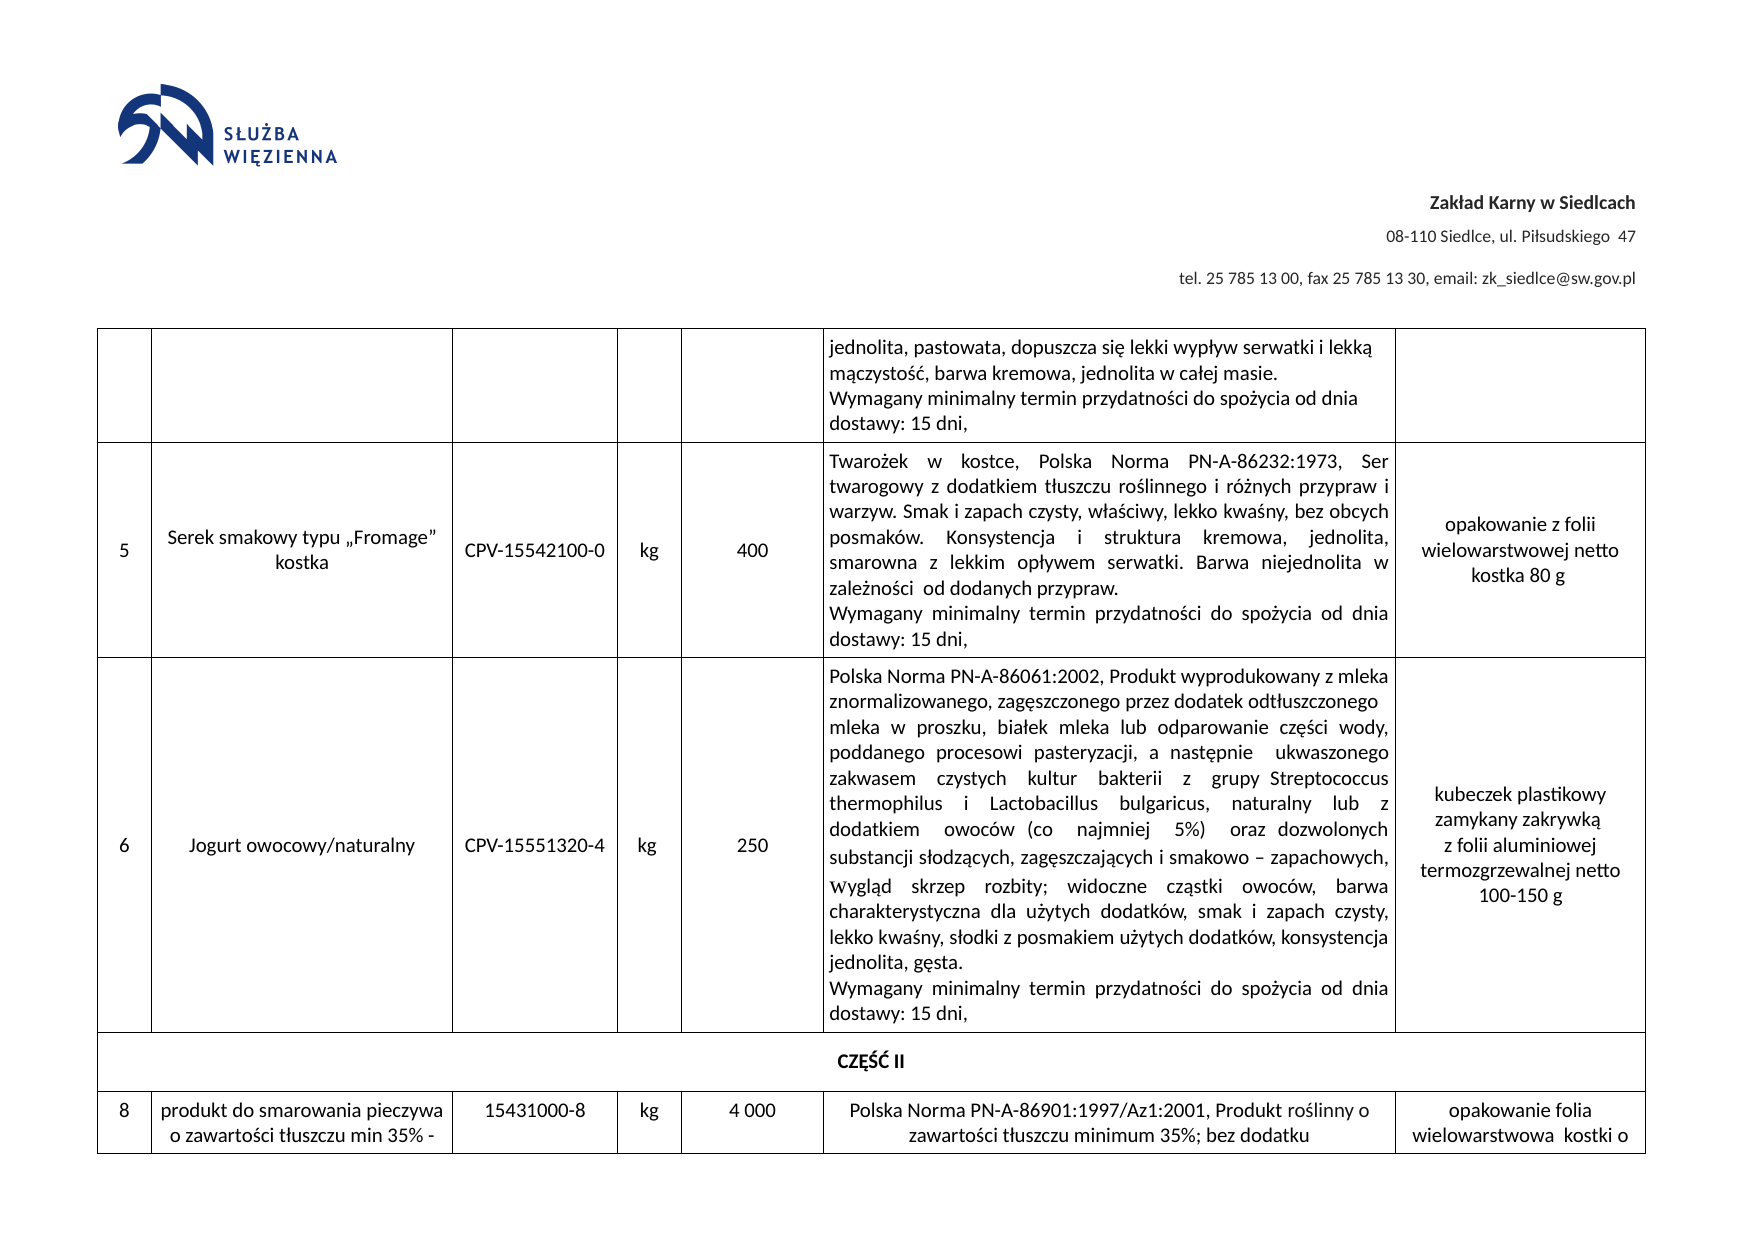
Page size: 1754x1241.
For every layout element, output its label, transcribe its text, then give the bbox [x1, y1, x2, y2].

table_cell Polska Norma PN-A-86901:1997/Az1:2001, Produkt roślinny o zawartości tłuszczu minimum 35%; bez dodatku [824, 1092, 1395, 1153]
table_cell opakowanie z folii wielowarstwowej netto kostka 80 g [1396, 443, 1645, 657]
table_cell kg [618, 443, 681, 657]
table_cell Jogurt owocowy/naturalny [152, 658, 452, 1031]
table_cell 250 [682, 658, 823, 1031]
table_cell Polska Norma PN-A-86061:2002, Produkt wyprodukowany z mleka znormalizowanego, zagęszczonego przez dodatek odtłuszczonego mleka w proszku, białek mleka lub odparowanie części wody, poddanego procesowi pasteryzacji, a następnie ukwaszonego zakwasem czystych kultur bakterii z grupy Streptococcus thermophilus i Lactobacillus bulgaricus, naturalny lub z dodatkiem owoców (co najmniej 5%) oraz dozwolonych substancji słodzących, zagęszczających i smakowo – zapachowych, wygląd skrzep rozbity; widoczne cząstki owoców, barwa charakterystyczna dla użytych dodatków, smak i zapach czysty, lekko kwaśny, słodki z posmakiem użytych dodatków, konsystencja jednolita, gęsta. Wymagany minimalny termin przydatności do spożycia od dnia dostawy: 15 dni, [824, 658, 1395, 1031]
table_cell CPV-15542100-0 [453, 443, 617, 657]
table_cell [682, 329, 823, 442]
table_cell opakowanie folia wielowarstwowa kostki o [1396, 1092, 1645, 1153]
table_cell jednolita, pastowata, dopuszcza się lekki wypływ serwatki i lekką mączystość, barwa kremowa, jednolita w całej masie. Wymagany minimalny termin przydatności do spożycia od dnia dostawy: 15 dni, [824, 329, 1395, 442]
table_cell produkt do smarowania pieczywa o zawartości tłuszczu min 35% [152, 1092, 452, 1153]
table_cell CPV-15551320-4 [453, 658, 617, 1031]
table_cell 4 000 [682, 1092, 823, 1153]
table_cell Serek smakowy typu „Fromage” kostka [152, 443, 452, 657]
table_cell Twarożek w kostce, Polska Norma PN-A-86232:1973, Ser twarogowy z dodatkiem tłuszczu roślinnego i różnych przypraw i warzyw. Smak i zapach czysty, właściwy, lekko kwaśny, bez obcych posmaków. Konsystencja i struktura kremowa, jednolita, smarowna z lekkim opływem serwatki. Barwa niejednolita w zależności od dodanych przypraw. Wymagany minimalny termin przydatności do spożycia od dnia dostawy: 15 dni, [824, 443, 1395, 657]
table_cell kubeczek plastikowy zamykany zakrywką z folii aluminiowej termozgrzewalnej netto 100-150 g [1396, 658, 1645, 1031]
table_cell [618, 329, 681, 442]
table_cell CZĘŚĆ II [98, 1033, 1645, 1091]
table_cell [152, 329, 452, 442]
table_cell 15431000-8 [453, 1092, 617, 1153]
table_cell 6 [98, 658, 151, 1031]
table_cell [98, 329, 151, 442]
table_cell 8 [98, 1092, 151, 1153]
table_cell 400 [682, 443, 823, 657]
table_cell [1396, 329, 1645, 442]
table_cell 5 [98, 443, 151, 657]
table_cell [453, 329, 617, 442]
table_cell kg [618, 658, 681, 1031]
table_cell kg [618, 1092, 681, 1153]
